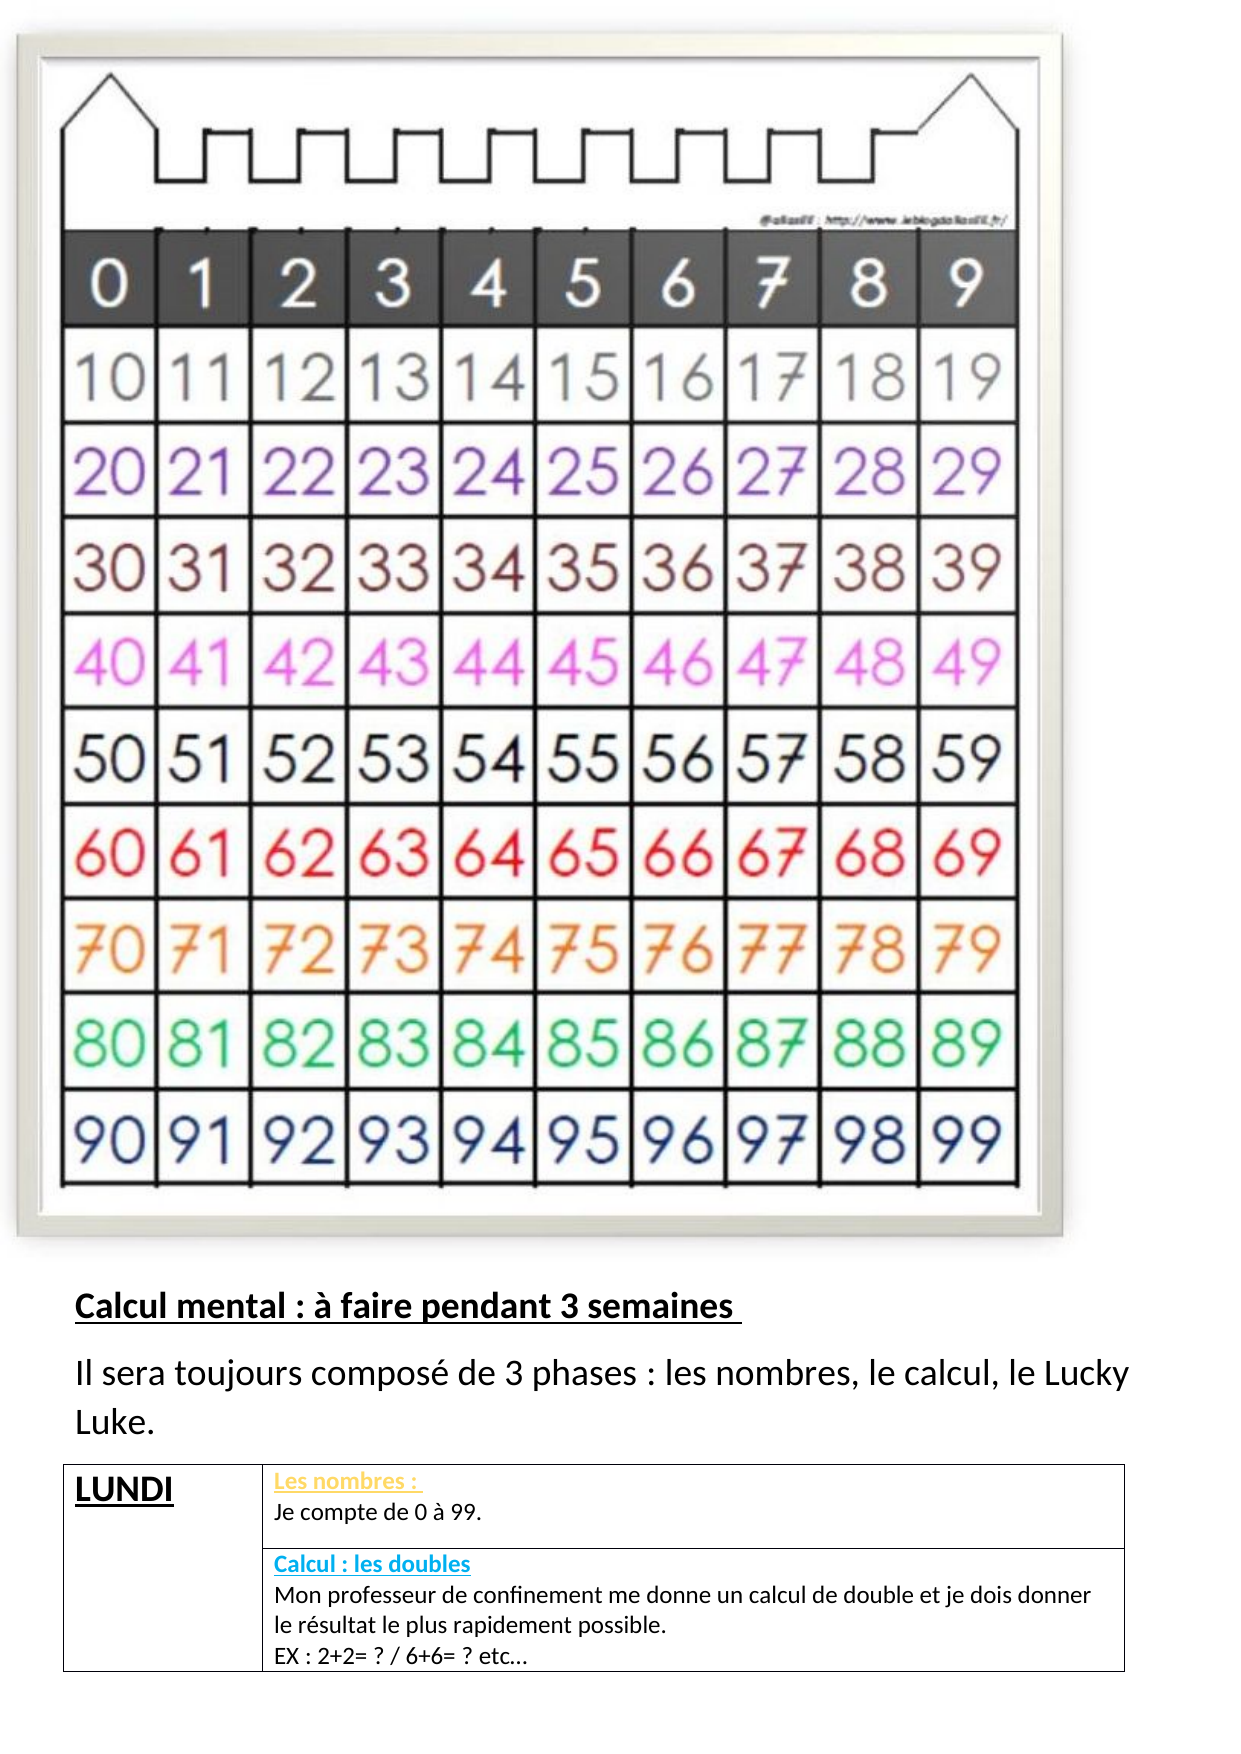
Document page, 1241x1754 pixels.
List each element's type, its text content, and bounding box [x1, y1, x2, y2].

table_cell Calcul : les doubles Mon professeur de confinement me donne un calcul de double et je dois donner le résultat le plus rapidement possible. EX : 2+2= ? / 6+6= ? etc… [263, 1549, 1124, 1671]
table_header LUNDI [64, 1465, 262, 1671]
text Il sera toujours composé de 3 phases : les nombres, le calcul, le Lucky Luke. [75, 1348, 1165, 1444]
text Calcul mental : à faire pendant 3 semaines [75, 75, 1165, 1328]
table_header Les nombres : Je compte de 0 à 99. [263, 1465, 1124, 1548]
picture [0, 0, 1091, 1283]
